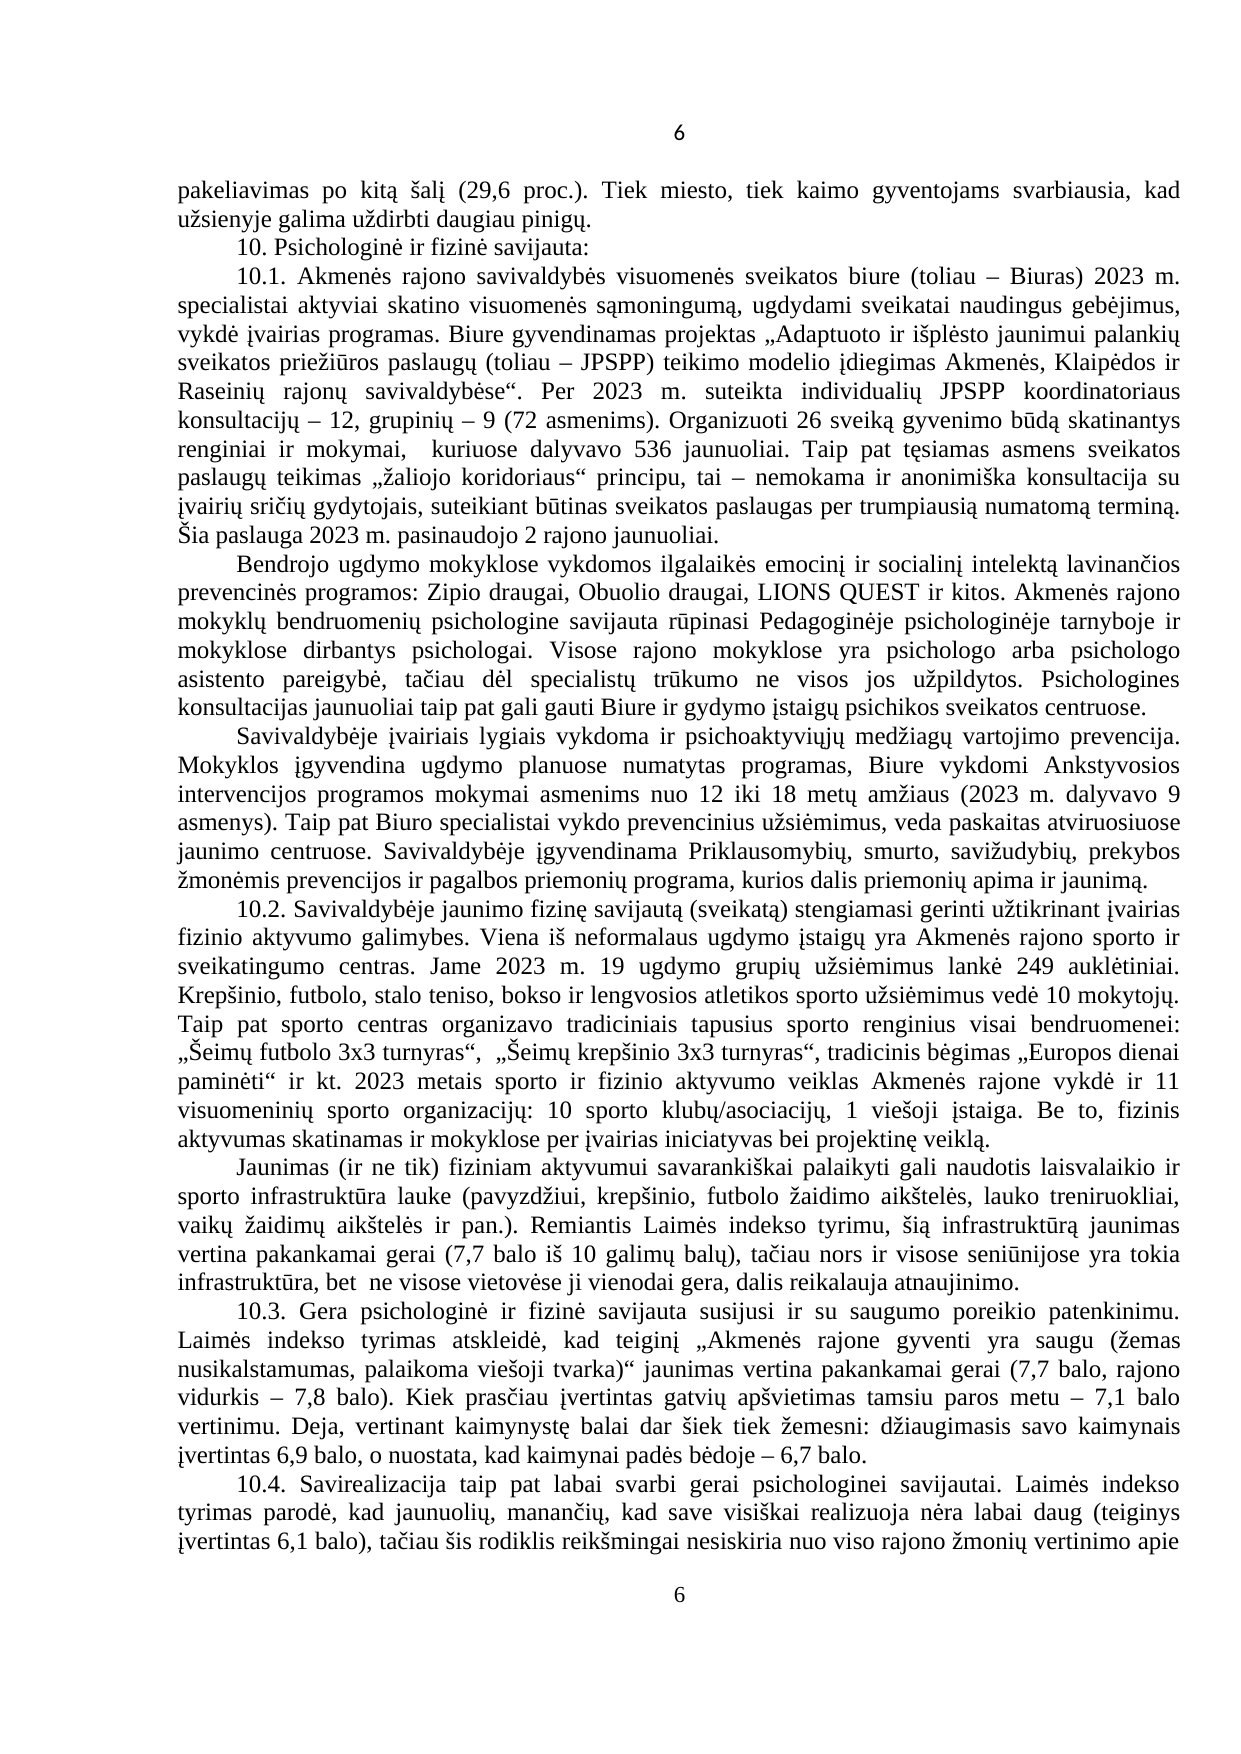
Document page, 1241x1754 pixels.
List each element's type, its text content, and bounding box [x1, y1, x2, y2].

text 10. Psichologinė ir fizinė savijauta: [177, 232, 1181, 261]
text 10.2. Savivaldybėje jaunimo fizinę savijautą (sveikatą) stengiamasi gerinti užtikrinant įvairias fizinio aktyvumo galimybes. Viena iš neformalaus ugdymo įstaigų yra Akmenės rajono sporto ir sveikatingumo centras. Jame 2023 m. 19 ugdymo grupių užsiėmimus lankė 249 auklėtiniai. Krepšinio, futbolo, stalo teniso, bokso ir lengvosios atletikos sporto užsiėmimus vedė 10 mokytojų. Taip pat sporto centras organizavo tradiciniais tapusius sporto renginius visai bendruomenei: „Šeimų futbolo 3x3 turnyras“, „Šeimų krepšinio 3x3 turnyras“, tradicinis bėgimas „Europos dienai paminėti“ ir kt. 2023 metais sporto ir fizinio aktyvumo veiklas Akmenės rajone vykdė ir 11 visuomeninių sporto organizacijų: 10 sporto klubų/asociacijų, 1 viešoji įstaiga. Be to, fizinis aktyvumas skatinamas ir mokyklose per įvairias iniciatyvas bei projektinę veiklą. [177, 894, 1181, 1152]
text 10.4. Savirealizacija taip pat labai svarbi gerai psichologinei savijautai. Laimės indekso tyrimas parodė, kad jaunuolių, manančių, kad save visiškai realizuoja nėra labai daug (teiginys įvertintas 6,1 balo), tačiau šis rodiklis reikšmingai nesiskiria nuo viso rajono žmonių vertinimo apie [177, 1469, 1181, 1555]
text Jaunimas (ir ne tik) fiziniam aktyvumui savarankiškai palaikyti gali naudotis laisvalaikio ir sporto infrastruktūra lauke (pavyzdžiui, krepšinio, futbolo žaidimo aikštelės, lauko treniruokliai, vaikų žaidimų aikštelės ir pan.). Remiantis Laimės indekso tyrimu, šią infrastruktūrą jaunimas vertina pakankamai gerai (7,7 balo iš 10 galimų balų), tačiau nors ir visose seniūnijose yra tokia infrastruktūra, bet ne visose vietovėse ji vienodai gera, dalis reikalauja atnaujinimo. [177, 1152, 1181, 1296]
text pakeliavimas po kitą šalį (29,6 proc.). Tiek miesto, tiek kaimo gyventojams svarbiausia, kad užsienyje galima uždirbti daugiau pinigų. [177, 175, 1181, 232]
text Savivaldybėje įvairiais lygiais vykdoma ir psichoaktyviųjų medžiagų vartojimo prevencija. Mokyklos įgyvendina ugdymo planuose numatytas programas, Biure vykdomi Ankstyvosios intervencijos programos mokymai asmenims nuo 12 iki 18 metų amžiaus (2023 m. dalyvavo 9 asmenys). Taip pat Biuro specialistai vykdo prevencinius užsiėmimus, veda paskaitas atviruosiuose jaunimo centruose. Savivaldybėje įgyvendinama Priklausomybių, smurto, savižudybių, prekybos žmonėmis prevencijos ir pagalbos priemonių programa, kurios dalis priemonių apima ir jaunimą. [177, 721, 1181, 894]
text 10.3. Gera psichologinė ir fizinė savijauta susijusi ir su saugumo poreikio patenkinimu. Laimės indekso tyrimas atskleidė, kad teiginį „Akmenės rajone gyventi yra saugu (žemas nusikalstamumas, palaikoma viešoji tvarka)“ jaunimas vertina pakankamai gerai (7,7 balo, rajono vidurkis – 7,8 balo). Kiek prasčiau įvertintas gatvių apšvietimas tamsiu paros metu – 7,1 balo vertinimu. Deja, vertinant kaimynystę balai dar šiek tiek žemesni: džiaugimasis savo kaimynais įvertintas 6,9 balo, o nuostata, kad kaimynai padės bėdoje – 6,7 balo. [177, 1296, 1181, 1469]
text 10.1. Akmenės rajono savivaldybės visuomenės sveikatos biure (toliau – Biuras) 2023 m. specialistai aktyviai skatino visuomenės sąmoningumą, ugdydami sveikatai naudingus gebėjimus, vykdė įvairias programas. Biure gyvendinamas projektas „Adaptuoto ir išplėsto jaunimui palankių sveikatos priežiūros paslaugų (toliau – JPSPP) teikimo modelio įdiegimas Akmenės, Klaipėdos ir Raseinių rajonų savivaldybėse“. Per 2023 m. suteikta individualių JPSPP koordinatoriaus konsultacijų – 12, grupinių – 9 (72 asmenims). Organizuoti 26 sveiką gyvenimo būdą skatinantys renginiai ir mokymai, kuriuose dalyvavo 536 jaunuoliai. Taip pat tęsiamas asmens sveikatos paslaugų teikimas „žaliojo koridoriaus“ principu, tai – nemokama ir anonimiška konsultacija su įvairių sričių gydytojais, suteikiant būtinas sveikatos paslaugas per trumpiausią numatomą terminą. Šia paslauga 2023 m. pasinaudojo 2 rajono jaunuoliai. [177, 261, 1181, 549]
text Bendrojo ugdymo mokyklose vykdomos ilgalaikės emocinį ir socialinį intelektą lavinančios prevencinės programos: Zipio draugai, Obuolio draugai, LIONS QUEST ir kitos. Akmenės rajono mokyklų bendruomenių psichologine savijauta rūpinasi Pedagoginėje psichologinėje tarnyboje ir mokyklose dirbantys psichologai. Visose rajono mokyklose yra psichologo arba psichologo asistento pareigybė, tačiau dėl specialistų trūkumo ne visos jos užpildytos. Psichologines konsultacijas jaunuoliai taip pat gali gauti Biure ir gydymo įstaigų psichikos sveikatos centruose. [177, 549, 1181, 721]
